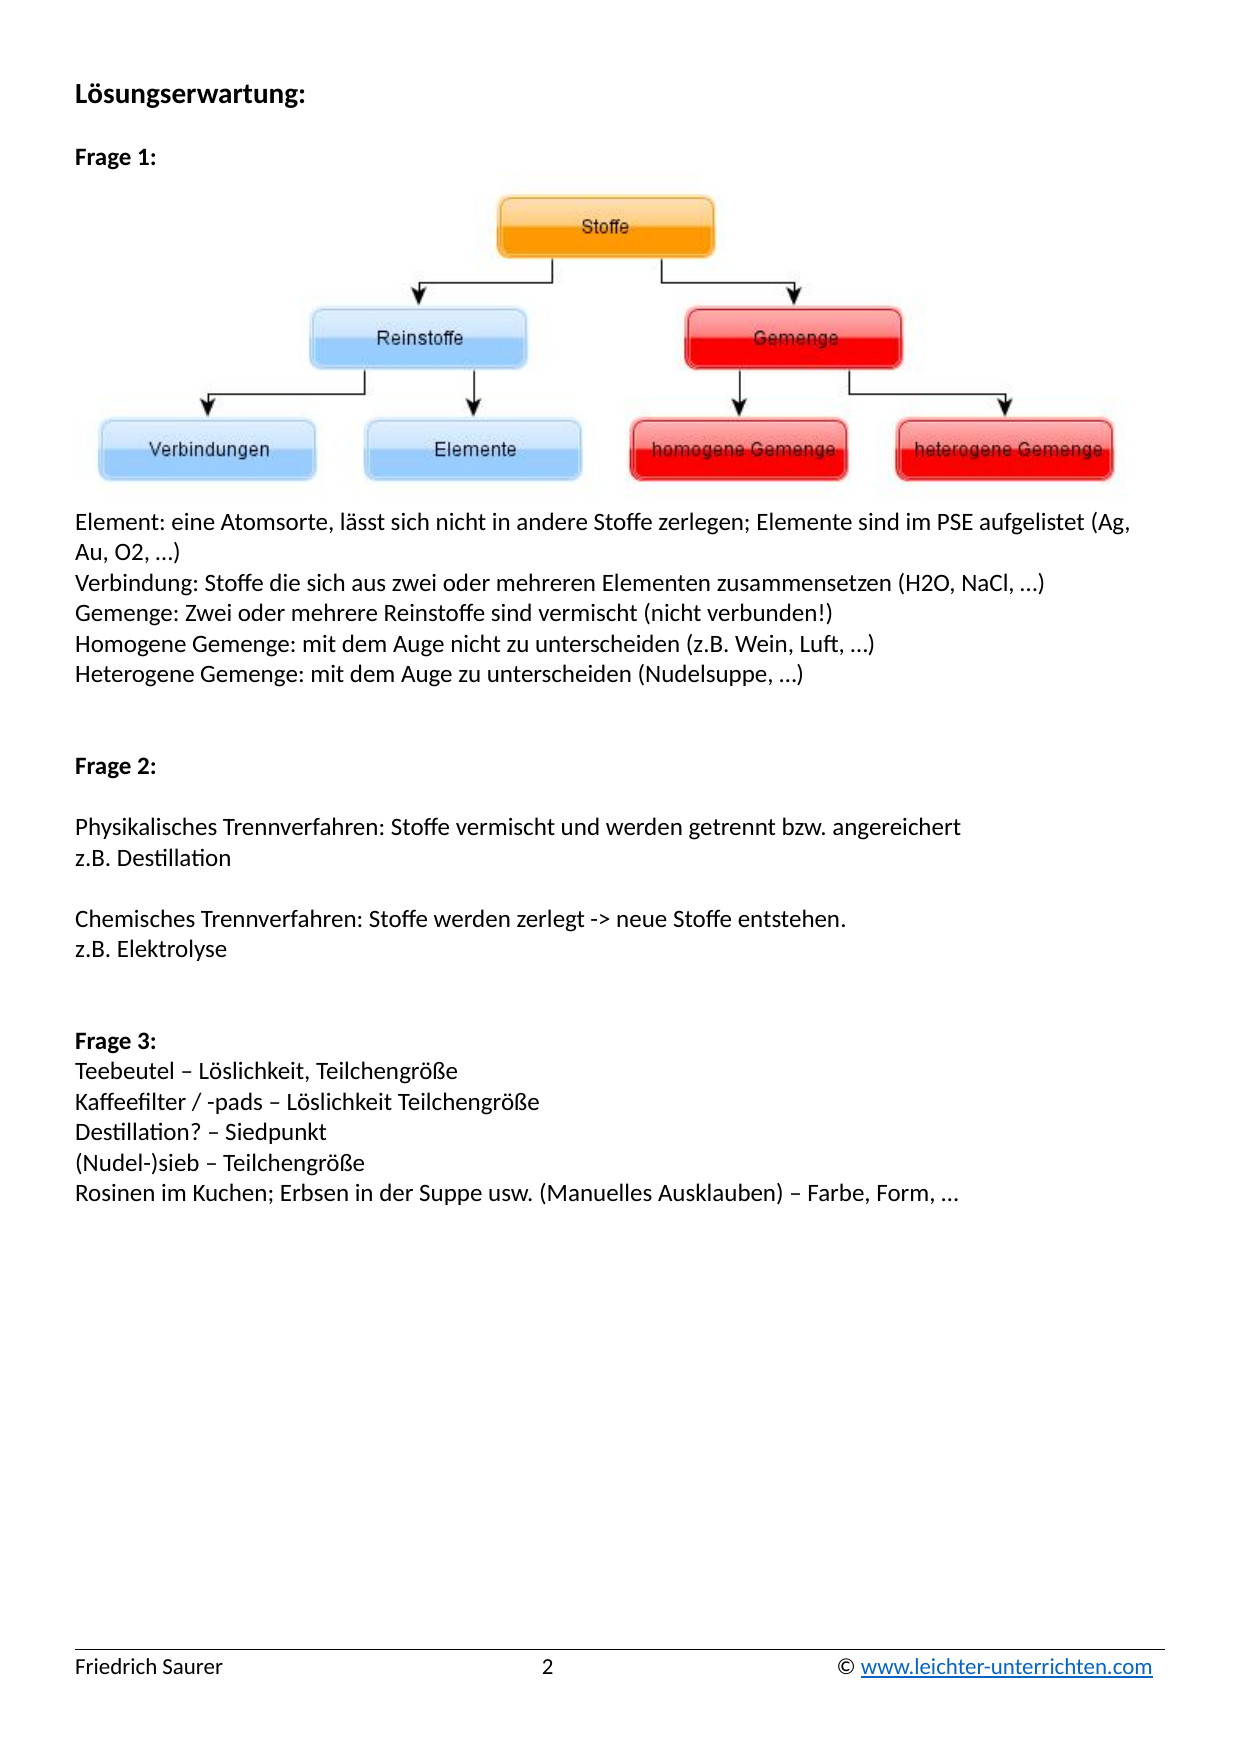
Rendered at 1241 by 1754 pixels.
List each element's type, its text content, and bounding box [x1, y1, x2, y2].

text Destillation? – Siedpunkt [75, 1116, 1165, 1147]
text Lösungserwartung: [75, 75, 1165, 111]
text z.B. Destillation [75, 842, 1165, 872]
text Physikalisches Trennverfahren: Stoffe vermischt und werden getrennt bzw. angereichert [75, 811, 1165, 842]
text Frage 2: [75, 750, 1165, 781]
text Homogene Gemenge: mit dem Auge nicht zu unterscheiden (z.B. Wein, Luft, …) [75, 628, 1165, 659]
text Verbindung: Stoffe die sich aus zwei oder mehreren Elementen zusammensetzen (H2O, NaCl, …) [75, 567, 1165, 598]
text Kaffeefilter / -pads – Löslichkeit Teilchengröße [75, 1086, 1165, 1116]
text Rosinen im Kuchen; Erbsen in der Suppe usw. (Manuelles Ausklauben) – Farbe, Form, … [75, 1177, 1165, 1208]
text Frage 1: [75, 141, 1165, 172]
text Gemenge: Zwei oder mehrere Reinstoffe sind vermischt (nicht verbunden!) [75, 598, 1165, 628]
text z.B. Elektrolyse [75, 933, 1165, 964]
text Teebeutel – Löslichkeit, Teilchengröße [75, 1055, 1165, 1086]
text (Nudel-)sieb – Teilchengröße [75, 1147, 1165, 1177]
text Frage 3: [75, 1025, 1165, 1055]
text Element: eine Atomsorte, lässt sich nicht in andere Stoffe zerlegen; Elemente sind im PSE aufgelistet (Ag, Au, O2, …) [75, 506, 1165, 567]
text Chemisches Trennverfahren: Stoffe werden zerlegt -> neue Stoffe entstehen. [75, 903, 1165, 933]
picture [75, 171, 1138, 505]
text Heterogene Gemenge: mit dem Auge zu unterscheiden (Nudelsuppe, …) [75, 659, 1165, 689]
